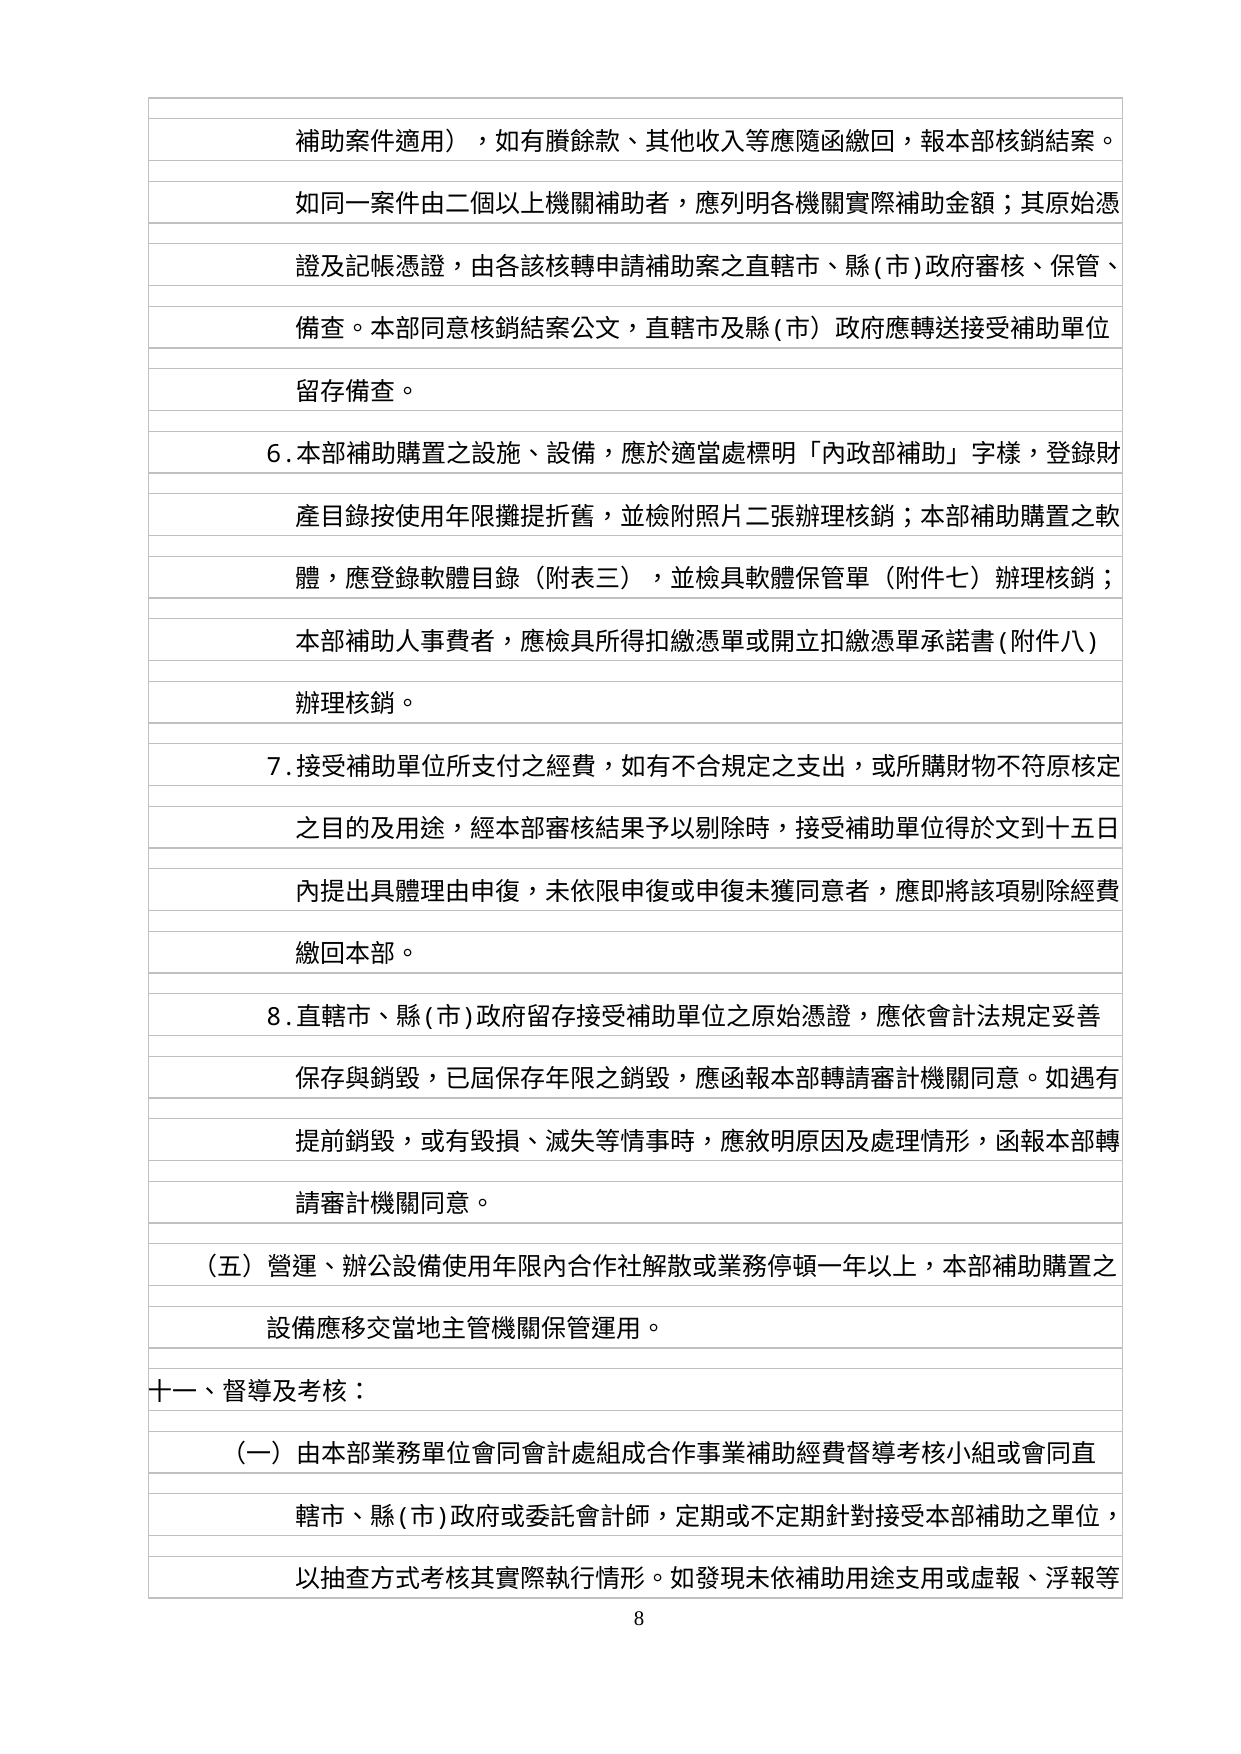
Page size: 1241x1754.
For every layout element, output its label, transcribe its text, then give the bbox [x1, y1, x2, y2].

text [266, 599, 1121, 618]
text [266, 849, 1121, 868]
text [266, 661, 1121, 681]
text （一）由本部業務單位會同會計處組成合作事業補助經費督導考核小組或會同直轄市、縣(市)政府或委託會計師，定期或不定期針對接受本部補助之單位，以抽查方式考核其實際執行情形。如發現未依補助用途支用或虛報、浮報等情事時，即應繳回該部分之補助經費，並由本部依情節輕重，對該接受補助單位停止補助一年至五年。 [222, 1494, 1121, 1535]
text 本部補助人事費者，應檢具所得扣繳憑單或開立扣繳憑單承諾書(附件八) [266, 619, 1121, 660]
text 內提出具體理由申復，未依限申復或申復未獲同意者，應即將該項剔除經費 [266, 869, 1121, 910]
text 5.直轄市及縣(市）級接受補助單位應於計畫執行完竣十五日內填報接受本部合作事業補助經費年度執行概況考核表及接受補助單位之財產目錄（資本門補助案件適用），如有賸餘款、其他收入等應隨函繳回，報本部核銷結案。如同一案件由二個以上機關補助者，應列明各機關實際補助金額；其原始憑證及記帳憑證，由各該核轉申請補助案之直轄市、縣(市)政府審核、保管、備查。本部同意核銷結案公文，直轄市及縣(市）政府應轉送接受補助單位留存備查。 [266, 307, 1121, 347]
text 5.直轄市及縣(市）級接受補助單位應於計畫執行完竣十五日內填報接受本部合作事業補助經費年度執行概況考核表及接受補助單位之財產目錄（資本門補助案件適用），如有賸餘款、其他收入等應隨函繳回，報本部核銷結案。如同一案件由二個以上機關補助者，應列明各機關實際補助金額；其原始憑證及記帳憑證，由各該核轉申請補助案之直轄市、縣(市)政府審核、保管、備查。本部同意核銷結案公文，直轄市及縣(市）政府應轉送接受補助單位留存備查。 [266, 244, 1121, 285]
text 5.直轄市及縣(市）級接受補助單位應於計畫執行完竣十五日內填報接受本部合作事業補助經費年度執行概況考核表及接受補助單位之財產目錄（資本門補助案件適用），如有賸餘款、其他收入等應隨函繳回，報本部核銷結案。如同一案件由二個以上機關補助者，應列明各機關實際補助金額；其原始憑證及記帳憑證，由各該核轉申請補助案之直轄市、縣(市)政府審核、保管、備查。本部同意核銷結案公文，直轄市及縣(市）政府應轉送接受補助單位留存備查。 [266, 182, 1121, 222]
text [266, 911, 1121, 931]
text 5.直轄市及縣(市）級接受補助單位應於計畫執行完竣十五日內填報接受本部合作事業補助經費年度執行概況考核表及接受補助單位之財產目錄（資本門補助案件適用），如有賸餘款、其他收入等應隨函繳回，報本部核銷結案。如同一案件由二個以上機關補助者，應列明各機關實際補助金額；其原始憑證及記帳憑證，由各該核轉申請補助案之直轄市、縣(市)政府審核、保管、備查。本部同意核銷結案公文，直轄市及縣(市）政府應轉送接受補助單位留存備查。 [266, 286, 1121, 306]
text [266, 1099, 1121, 1118]
text 設備應移交當地主管機關保管運用。 [192, 1307, 1121, 1347]
text 5.直轄市及縣(市）級接受補助單位應於計畫執行完竣十五日內填報接受本部合作事業補助經費年度執行概況考核表及接受補助單位之財產目錄（資本門補助案件適用），如有賸餘款、其他收入等應隨函繳回，報本部核銷結案。如同一案件由二個以上機關補助者，應列明各機關實際補助金額；其原始憑證及記帳憑證，由各該核轉申請補助案之直轄市、縣(市)政府審核、保管、備查。本部同意核銷結案公文，直轄市及縣(市）政府應轉送接受補助單位留存備查。 [266, 349, 1121, 368]
text 提前銷毀，或有毀損、滅失等情事時，應敘明原因及處理情形，函報本部轉 [266, 1119, 1121, 1160]
text 十一、督導及考核： [149, 1369, 1121, 1410]
text [266, 974, 1121, 993]
text [266, 1036, 1121, 1056]
text 保存與銷毀，已屆保存年限之銷毀，應函報本部轉請審計機關同意。如遇有 [266, 1057, 1121, 1097]
text （五）營運、辦公設備使用年限內合作社解散或業務停頓一年以上，本部補助購置之 [192, 1244, 1121, 1285]
text 5.直轄市及縣(市）級接受補助單位應於計畫執行完竣十五日內填報接受本部合作事業補助經費年度執行概況考核表及接受補助單位之財產目錄（資本門補助案件適用），如有賸餘款、其他收入等應隨函繳回，報本部核銷結案。如同一案件由二個以上機關補助者，應列明各機關實際補助金額；其原始憑證及記帳憑證，由各該核轉申請補助案之直轄市、縣(市)政府審核、保管、備查。本部同意核銷結案公文，直轄市及縣(市）政府應轉送接受補助單位留存備查。 [266, 99, 1121, 118]
text （一）由本部業務單位會同會計處組成合作事業補助經費督導考核小組或會同直轄市、縣(市)政府或委託會計師，定期或不定期針對接受本部補助之單位，以抽查方式考核其實際執行情形。如發現未依補助用途支用或虛報、浮報等情事時，即應繳回該部分之補助經費，並由本部依情節輕重，對該接受補助單位停止補助一年至五年。 [222, 1474, 1121, 1493]
text [192, 1286, 1121, 1306]
text （一）由本部業務單位會同會計處組成合作事業補助經費督導考核小組或會同直轄市、縣(市)政府或委託會計師，定期或不定期針對接受本部補助之單位，以抽查方式考核其實際執行情形。如發現未依補助用途支用或虛報、浮報等情事時，即應繳回該部分之補助經費，並由本部依情節輕重，對該接受補助單位停止補助一年至五年。 [222, 1536, 1121, 1556]
text 5.直轄市及縣(市）級接受補助單位應於計畫執行完竣十五日內填報接受本部合作事業補助經費年度執行概況考核表及接受補助單位之財產目錄（資本門補助案件適用），如有賸餘款、其他收入等應隨函繳回，報本部核銷結案。如同一案件由二個以上機關補助者，應列明各機關實際補助金額；其原始憑證及記帳憑證，由各該核轉申請補助案之直轄市、縣(市)政府審核、保管、備查。本部同意核銷結案公文，直轄市及縣(市）政府應轉送接受補助單位留存備查。 [266, 161, 1121, 181]
text 5.直轄市及縣(市）級接受補助單位應於計畫執行完竣十五日內填報接受本部合作事業補助經費年度執行概況考核表及接受補助單位之財產目錄（資本門補助案件適用），如有賸餘款、其他收入等應隨函繳回，報本部核銷結案。如同一案件由二個以上機關補助者，應列明各機關實際補助金額；其原始憑證及記帳憑證，由各該核轉申請補助案之直轄市、縣(市)政府審核、保管、備查。本部同意核銷結案公文，直轄市及縣(市）政府應轉送接受補助單位留存備查。 [266, 224, 1121, 243]
text 產目錄按使用年限攤提折舊，並檢附照片二張辦理核銷；本部補助購置之軟 [266, 494, 1121, 535]
text 辦理核銷。 [266, 682, 1121, 722]
text [266, 1161, 1121, 1181]
text 繳回本部。 [266, 932, 1121, 972]
text 8.直轄市、縣(市)政府留存接受補助單位之原始憑證，應依會計法規定妥善 [266, 994, 1121, 1035]
text [266, 474, 1121, 493]
text [266, 724, 1121, 743]
text [192, 1224, 1121, 1243]
text 5.直轄市及縣(市）級接受補助單位應於計畫執行完竣十五日內填報接受本部合作事業補助經費年度執行概況考核表及接受補助單位之財產目錄（資本門補助案件適用），如有賸餘款、其他收入等應隨函繳回，報本部核銷結案。如同一案件由二個以上機關補助者，應列明各機關實際補助金額；其原始憑證及記帳憑證，由各該核轉申請補助案之直轄市、縣(市)政府審核、保管、備查。本部同意核銷結案公文，直轄市及縣(市）政府應轉送接受補助單位留存備查。 [266, 369, 1121, 410]
text 之目的及用途，經本部審核結果予以剔除時，接受補助單位得於文到十五日 [266, 807, 1121, 847]
text [266, 411, 1121, 431]
text （一）由本部業務單位會同會計處組成合作事業補助經費督導考核小組或會同直轄市、縣(市)政府或委託會計師，定期或不定期針對接受本部補助之單位，以抽查方式考核其實際執行情形。如發現未依補助用途支用或虛報、浮報等情事時，即應繳回該部分之補助經費，並由本部依情節輕重，對該接受補助單位停止補助一年至五年。 [222, 1432, 1121, 1472]
text 6.本部補助購置之設施、設備，應於適當處標明「內政部補助」字樣，登錄財 [266, 432, 1121, 472]
text 體，應登錄軟體目錄（附表三），並檢具軟體保管單（附件七）辦理核銷； [266, 557, 1121, 597]
text （一）由本部業務單位會同會計處組成合作事業補助經費督導考核小組或會同直轄市、縣(市)政府或委託會計師，定期或不定期針對接受本部補助之單位，以抽查方式考核其實際執行情形。如發現未依補助用途支用或虛報、浮報等情事時，即應繳回該部分之補助經費，並由本部依情節輕重，對該接受補助單位停止補助一年至五年。 [222, 1557, 1121, 1597]
text （一）由本部業務單位會同會計處組成合作事業補助經費督導考核小組或會同直轄市、縣(市)政府或委託會計師，定期或不定期針對接受本部補助之單位，以抽查方式考核其實際執行情形。如發現未依補助用途支用或虛報、浮報等情事時，即應繳回該部分之補助經費，並由本部依情節輕重，對該接受補助單位停止補助一年至五年。 [222, 1411, 1121, 1431]
text 5.直轄市及縣(市）級接受補助單位應於計畫執行完竣十五日內填報接受本部合作事業補助經費年度執行概況考核表及接受補助單位之財產目錄（資本門補助案件適用），如有賸餘款、其他收入等應隨函繳回，報本部核銷結案。如同一案件由二個以上機關補助者，應列明各機關實際補助金額；其原始憑證及記帳憑證，由各該核轉申請補助案之直轄市、縣(市)政府審核、保管、備查。本部同意核銷結案公文，直轄市及縣(市）政府應轉送接受補助單位留存備查。 [266, 119, 1121, 160]
text [266, 786, 1121, 806]
text [266, 536, 1121, 556]
text 請審計機關同意。 [266, 1182, 1121, 1222]
text 7.接受補助單位所支付之經費，如有不合規定之支出，或所購財物不符原核定 [266, 744, 1121, 785]
text [149, 1349, 1121, 1368]
